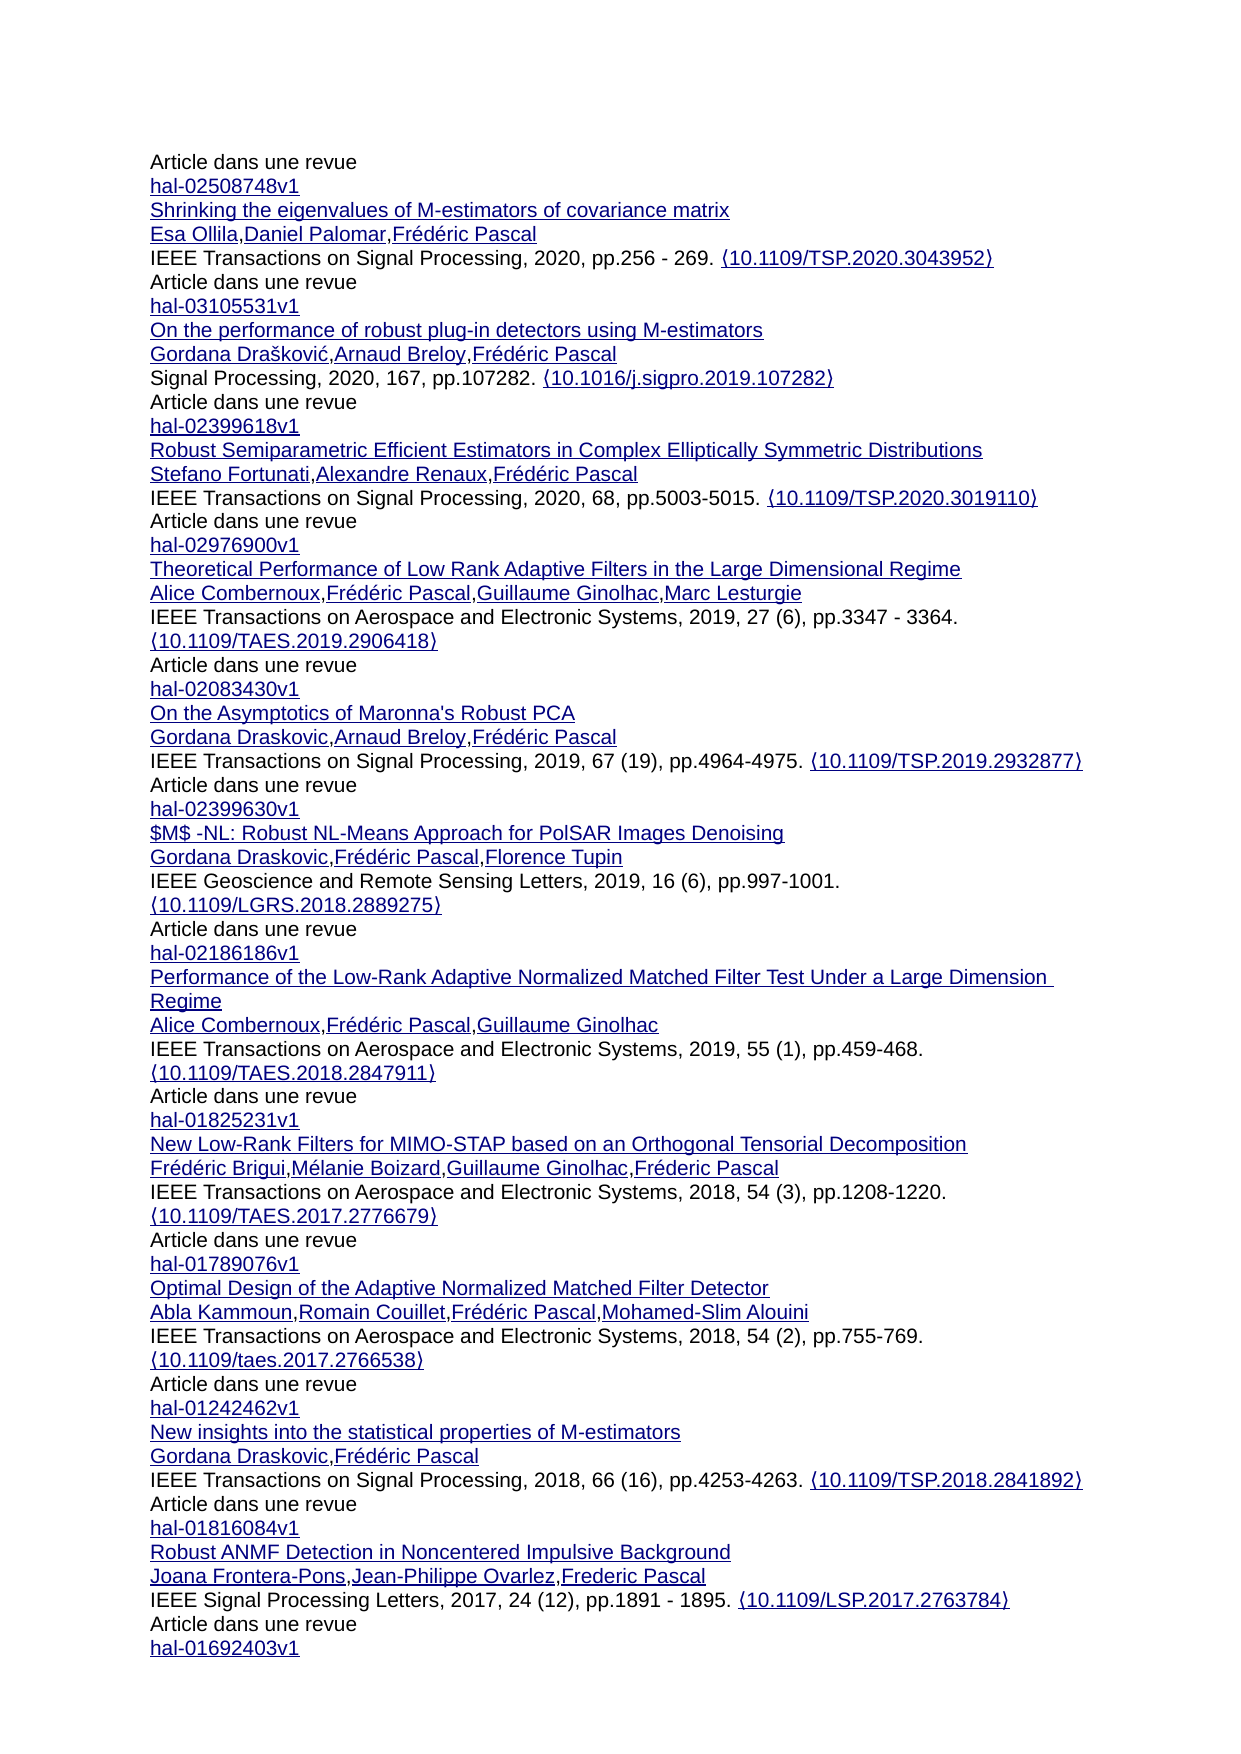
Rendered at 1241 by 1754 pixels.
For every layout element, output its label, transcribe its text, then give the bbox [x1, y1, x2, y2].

table_cell Optimal Design of the Adaptive Normalized Matched Filter Detector Abla Kammoun,Romain Couillet,Frédéric Pascal,Mohamed-Slim Alouini IEEE Transactions on Aerospace and Electronic Systems, 2018, 54 (2), pp.755-769. ⟨10.1109/taes.2017.2766538⟩ Article dans une revue hal-01242462v1 [150, 1276, 1090, 1420]
table_cell Performance of the Low-Rank Adaptive Normalized Matched Filter Test Under a Large Dimension Regime Alice Combernoux,Frédéric Pascal,Guillaume Ginolhac IEEE Transactions on Aerospace and Electronic Systems, 2019, 55 (1), pp.459-468. ⟨10.1109/TAES.2018.2847911⟩ Article dans une revue hal-01825231v1 [150, 965, 1090, 1132]
table_cell Robust Semiparametric Efficient Estimators in Complex Elliptically Symmetric Distributions Stefano Fortunati,Alexandre Renaux,Frédéric Pascal IEEE Transactions on Signal Processing, 2020, 68, pp.5003-5015. ⟨10.1109/TSP.2020.3019110⟩ Article dans une revue hal-02976900v1 [150, 438, 1090, 557]
table_cell $M$ -NL: Robust NL-Means Approach for PolSAR Images Denoising Gordana Draskovic,Frédéric Pascal,Florence Tupin IEEE Geoscience and Remote Sensing Letters, 2019, 16 (6), pp.997-1001. ⟨10.1109/LGRS.2018.2889275⟩ Article dans une revue hal-02186186v1 [150, 821, 1090, 964]
table_cell Article dans une revue hal-02508748v1 [150, 150, 1090, 198]
table_cell Robust ANMF Detection in Noncentered Impulsive Background Joana Frontera-Pons,Jean-Philippe Ovarlez,Frederic Pascal IEEE Signal Processing Letters, 2017, 24 (12), pp.1891 - 1895. ⟨10.1109/LSP.2017.2763784⟩ Article dans une revue hal-01692403v1 [150, 1540, 1090, 1659]
table_cell Shrinking the eigenvalues of M-estimators of covariance matrix Esa Ollila,Daniel Palomar,Frédéric Pascal IEEE Transactions on Signal Processing, 2020, pp.256 - 269. ⟨10.1109/TSP.2020.3043952⟩ Article dans une revue hal-03105531v1 [150, 198, 1090, 318]
table_cell On the Asymptotics of Maronna's Robust PCA Gordana Draskovic,Arnaud Breloy,Frédéric Pascal IEEE Transactions on Signal Processing, 2019, 67 (19), pp.4964-4975. ⟨10.1109/TSP.2019.2932877⟩ Article dans une revue hal-02399630v1 [150, 701, 1090, 821]
table_cell On the performance of robust plug-in detectors using M-estimators Gordana Drašković,Arnaud Breloy,Frédéric Pascal Signal Processing, 2020, 167, pp.107282. ⟨10.1016/j.sigpro.2019.107282⟩ Article dans une revue hal-02399618v1 [150, 318, 1090, 437]
table_cell Theoretical Performance of Low Rank Adaptive Filters in the Large Dimensional Regime Alice Combernoux,Frédéric Pascal,Guillaume Ginolhac,Marc Lesturgie IEEE Transactions on Aerospace and Electronic Systems, 2019, 27 (6), pp.3347 - 3364. ⟨10.1109/TAES.2019.2906418⟩ Article dans une revue hal-02083430v1 [150, 557, 1090, 701]
table_cell New insights into the statistical properties of M-estimators Gordana Draskovic,Frédéric Pascal IEEE Transactions on Signal Processing, 2018, 66 (16), pp.4253-4263. ⟨10.1109/TSP.2018.2841892⟩ Article dans une revue hal-01816084v1 [150, 1420, 1090, 1539]
table_cell New Low-Rank Filters for MIMO-STAP based on an Orthogonal Tensorial Decomposition Frédéric Brigui,Mélanie Boizard,Guillaume Ginolhac,Fréderic Pascal IEEE Transactions on Aerospace and Electronic Systems, 2018, 54 (3), pp.1208-1220. ⟨10.1109/TAES.2017.2776679⟩ Article dans une revue hal-01789076v1 [150, 1132, 1090, 1276]
